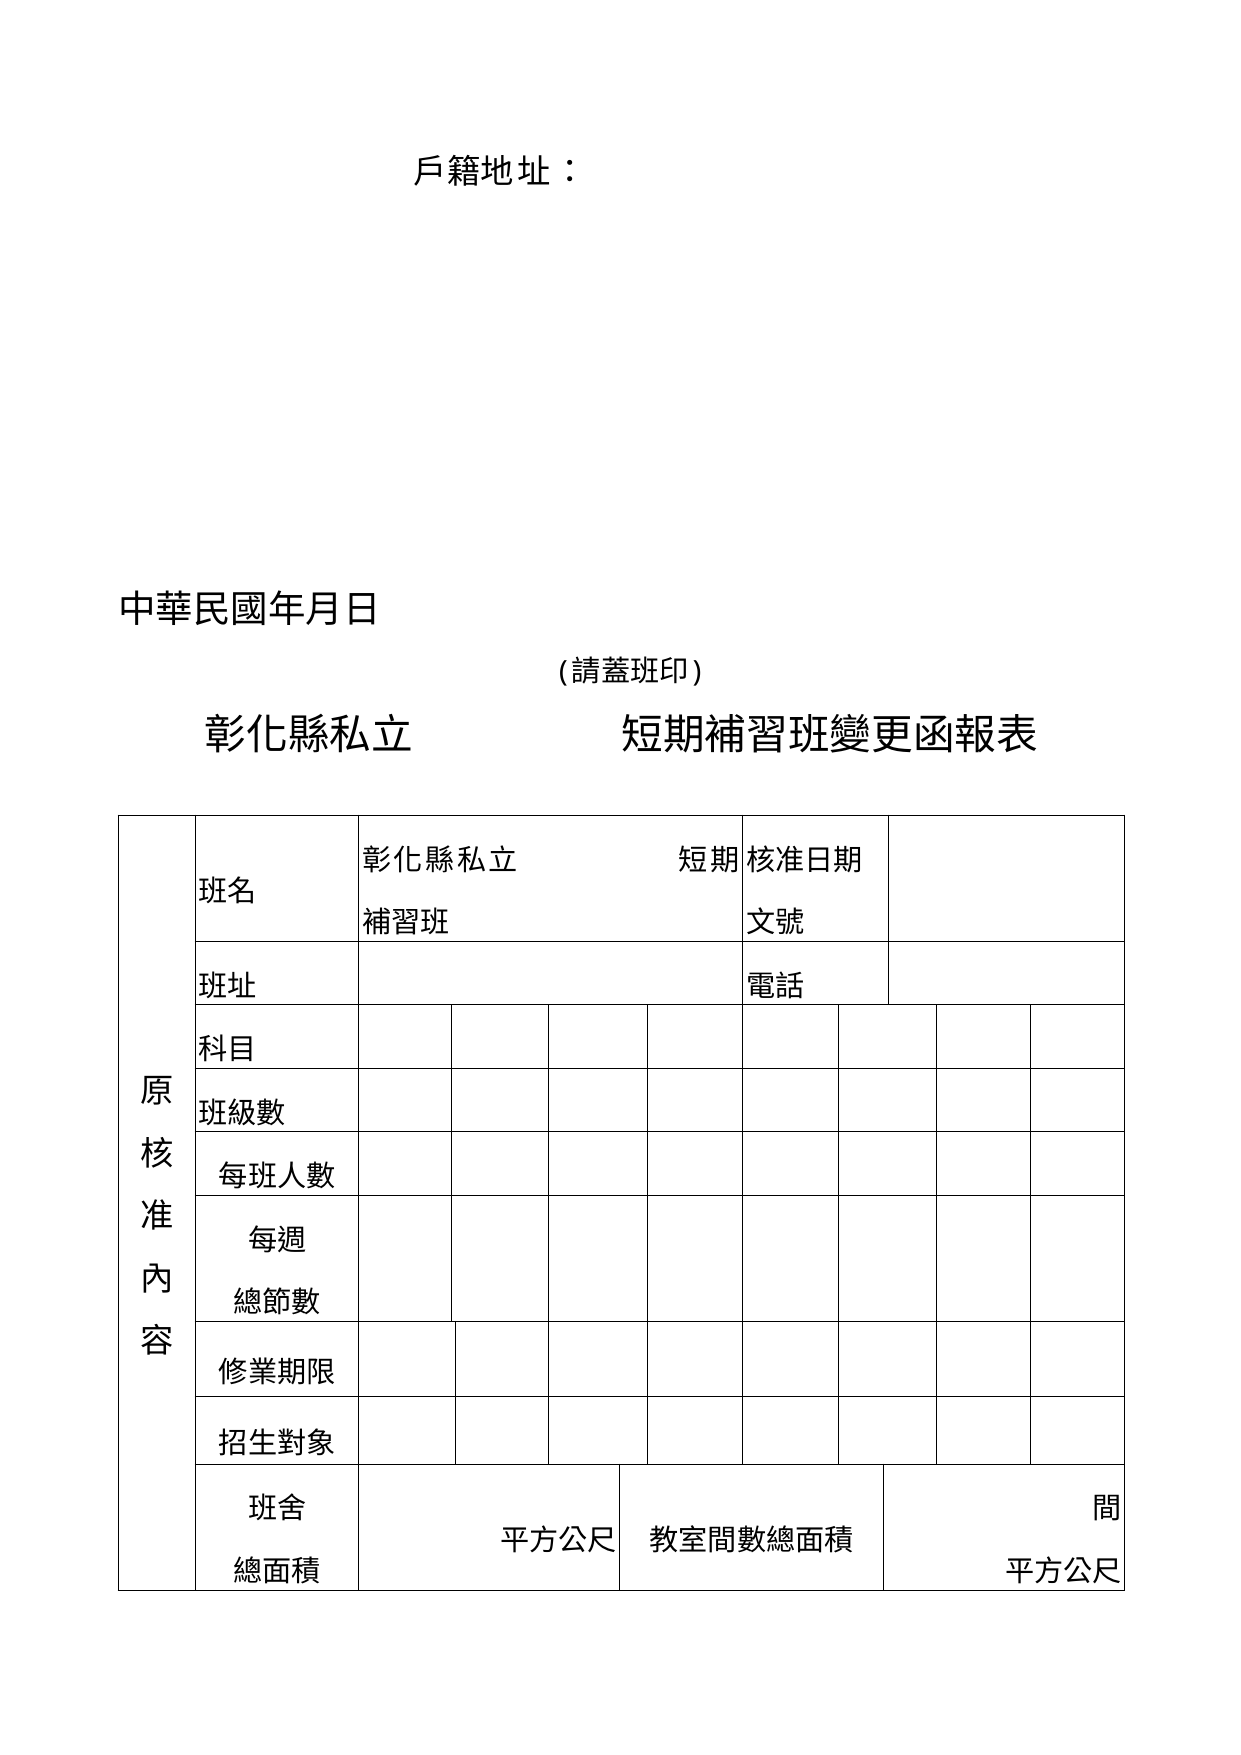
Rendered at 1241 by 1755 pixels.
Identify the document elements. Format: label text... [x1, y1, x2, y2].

table_cell [1031, 1322, 1124, 1396]
table_cell [1031, 1196, 1124, 1321]
table_cell [648, 1132, 742, 1195]
table_cell [549, 1069, 647, 1131]
text 戶籍地址： [118, 127, 1122, 189]
table_cell [549, 1196, 647, 1321]
table_cell 每班人數 [196, 1132, 358, 1195]
table_cell [839, 1322, 936, 1396]
table_cell [359, 1132, 451, 1195]
table_cell 科目 [196, 1005, 358, 1068]
table_cell [1031, 1132, 1124, 1195]
table_cell [359, 1322, 455, 1396]
table_cell 彰化縣私立 短期補習班 [359, 816, 742, 941]
table_cell [937, 1069, 1030, 1131]
table_cell [452, 1069, 548, 1131]
table_cell [839, 1069, 936, 1131]
table_cell [839, 1397, 936, 1463]
table_cell 平方公尺 [359, 1465, 619, 1589]
table_cell [937, 1196, 1030, 1321]
table_cell [937, 1397, 1030, 1463]
table_cell [839, 1196, 936, 1321]
table_header (請蓋班印) 彰化縣私立 短期補習班變更函報表 [118, 627, 1124, 814]
table_cell [452, 1132, 548, 1195]
table_cell [359, 1005, 451, 1068]
table_cell 班舍 總面積 [196, 1465, 358, 1589]
table_cell 招生對象 [196, 1397, 358, 1463]
table_cell [743, 1322, 838, 1396]
table_cell 班址 [196, 942, 358, 1004]
table_cell [743, 1005, 838, 1068]
table_cell [743, 1196, 838, 1321]
table_cell [648, 1397, 742, 1463]
table_cell 核准日期文號 [743, 816, 888, 941]
table_cell 間 平方公尺 [884, 1465, 1124, 1589]
table_cell [456, 1397, 548, 1463]
table_cell [648, 1069, 742, 1131]
table_cell [549, 1322, 647, 1396]
table_cell [937, 1322, 1030, 1396]
table_cell [549, 1132, 647, 1195]
table_cell [648, 1005, 742, 1068]
table_cell [452, 1196, 548, 1321]
table_cell 班級數 [196, 1069, 358, 1131]
table_cell [359, 1196, 451, 1321]
table_cell [743, 1397, 838, 1463]
table_cell 電話 [743, 942, 888, 1004]
table_cell [839, 1132, 936, 1195]
table_cell [1031, 1397, 1124, 1463]
table_cell [937, 1005, 1030, 1068]
table_cell [359, 1069, 451, 1131]
table_cell [839, 1005, 936, 1068]
table_cell [889, 816, 1124, 941]
table_cell [743, 1132, 838, 1195]
table_cell 修業期限 [196, 1322, 358, 1396]
table_cell [452, 1005, 548, 1068]
table_cell [648, 1322, 742, 1396]
table_cell [359, 942, 742, 1004]
table_cell 原核准內容 [119, 816, 195, 1589]
table_cell 每週 總節數 [196, 1196, 358, 1321]
table_cell [1031, 1005, 1124, 1068]
table_cell [359, 1397, 455, 1463]
table_cell 教室間數總面積 [620, 1465, 883, 1589]
table_cell [549, 1397, 647, 1463]
table_cell [937, 1132, 1030, 1195]
table_cell [743, 1069, 838, 1131]
table_cell [549, 1005, 647, 1068]
table_cell [889, 942, 1124, 1004]
table_cell [648, 1196, 742, 1321]
text 中華民國年月日 [118, 564, 1122, 627]
table_cell [456, 1322, 548, 1396]
table_cell [1031, 1069, 1124, 1131]
table_cell 班名 [196, 816, 358, 941]
